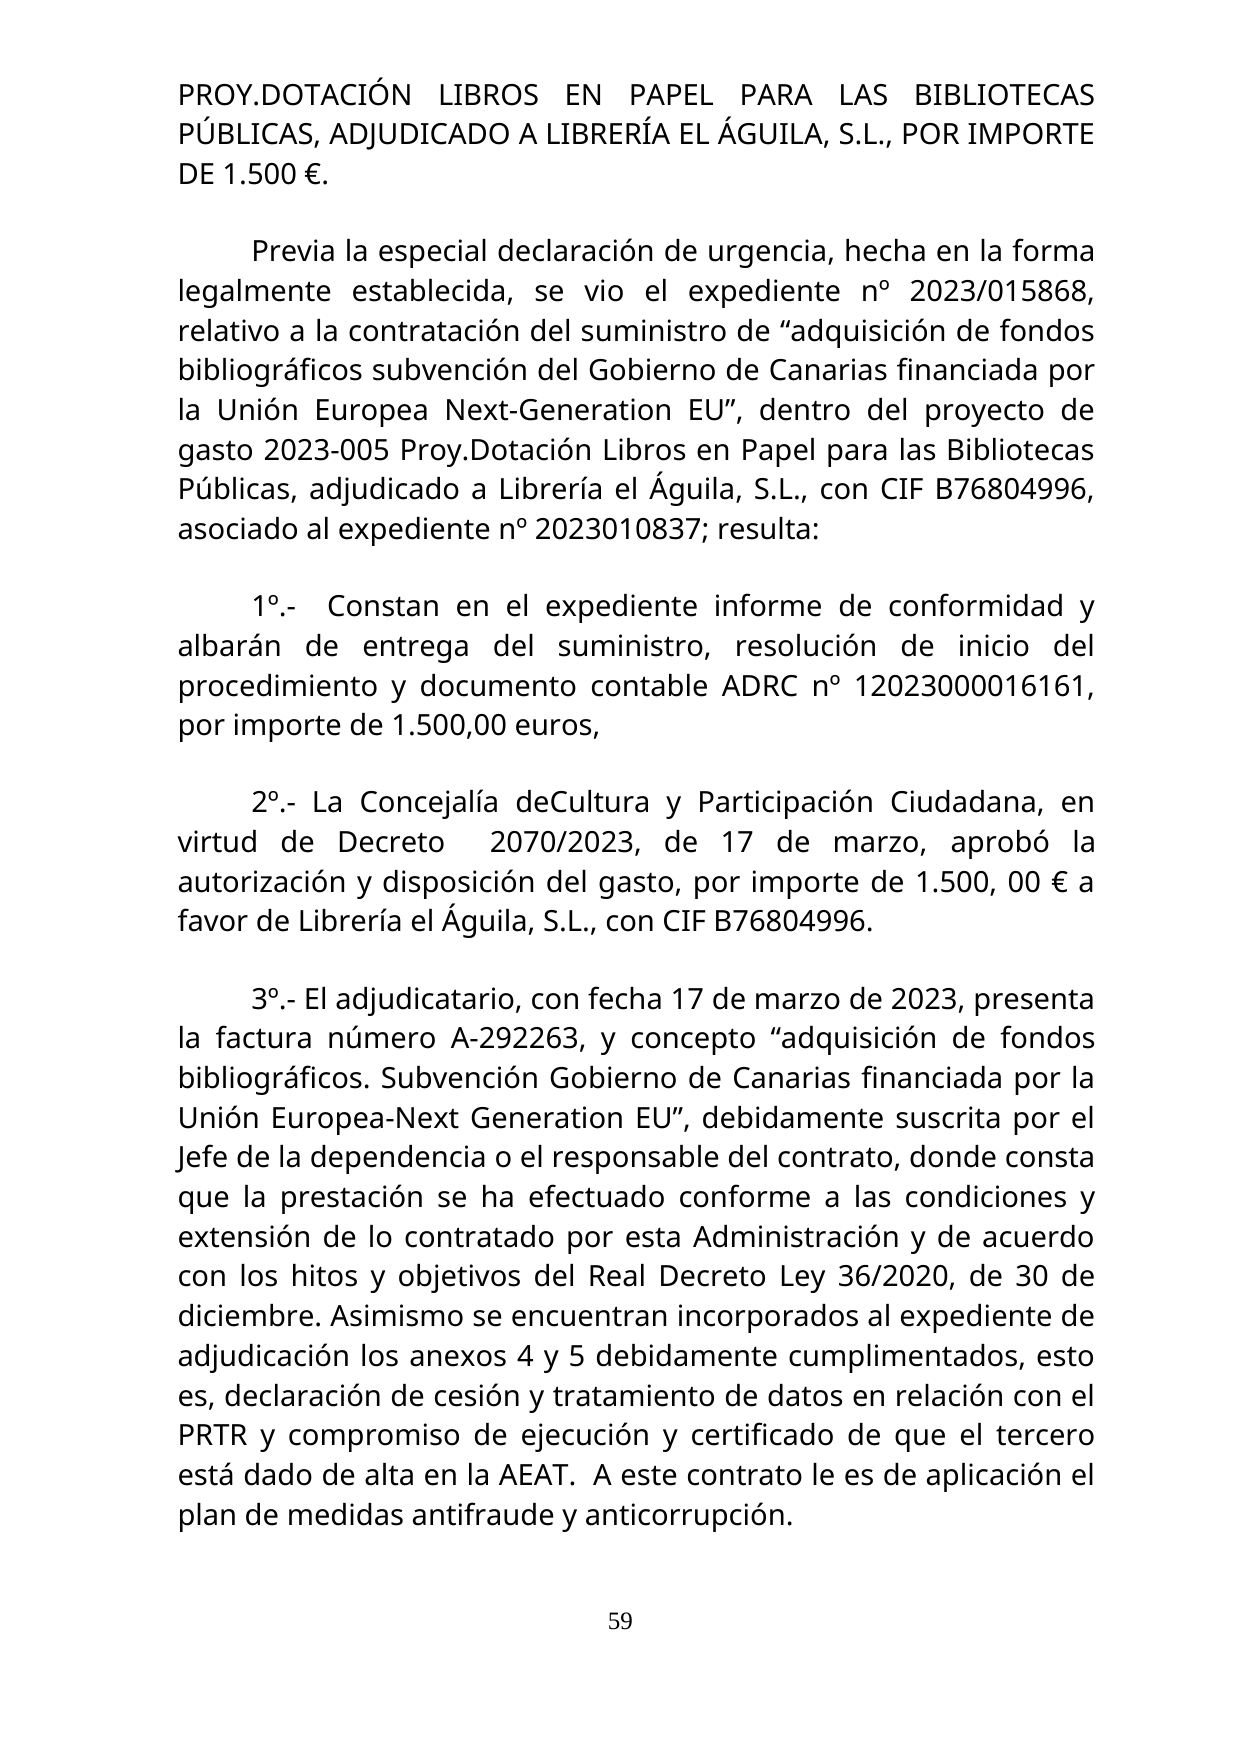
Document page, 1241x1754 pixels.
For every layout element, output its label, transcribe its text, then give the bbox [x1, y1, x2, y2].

text PROY.DOTACIÓN LIBROS EN PAPEL PARA LAS BIBLIOTECAS PÚBLICAS, ADJUDICADO A LIBRERÍA EL ÁGUILA, S.L., POR IMPORTE DE 1.500 €. [177, 74, 1096, 193]
text Previa la especial declaración de urgencia, hecha en la forma legalmente establecida, se vio el expediente nº 2023/015868, relativo a la contratación del suministro de “adquisición de fondos bibliográficos subvención del Gobierno de Canarias financiada por la Unión Europea Next-Generation EU”, dentro del proyecto de gasto 2023-005 Proy.Dotación Libros en Papel para las Bibliotecas Públicas, adjudicado a Librería el Águila, S.L., con CIF B76804996, asociado al expediente nº 2023010837; resulta: [177, 230, 1096, 548]
text 1º.- Constan en el expediente informe de conformidad y albarán de entrega del suministro, resolución de inicio del procedimiento y documento contable ADRC nº 12023000016161, por importe de 1.500,00 euros, [177, 585, 1096, 744]
text 2º.- La Concejalía deCultura y Participación Ciudadana, en virtud de Decreto 2070/2023, de 17 de marzo, aprobó la autorización y disposición del gasto, por importe de 1.500, 00 € a favor de Librería el Águila, S.L., con CIF B76804996. [177, 782, 1096, 940]
text 3º.- El adjudicatario, con fecha 17 de marzo de 2023, presenta la factura número A-292263, y concepto “adquisición de fondos bibliográficos. Subvención Gobierno de Canarias financiada por la Unión Europea-Next Generation EU”, debidamente suscrita por el Jefe de la dependencia o el responsable del contrato, donde consta que la prestación se ha efectuado conforme a las condiciones y extensión de lo contratado por esta Administración y de acuerdo con los hitos y objetivos del Real Decreto Ley 36/2020, de 30 de diciembre. Asimismo se encuentran incorporados al expediente de adjudicación los anexos 4 y 5 debidamente cumplimentados, esto es, declaración de cesión y tratamiento de datos en relación con el PRTR y compromiso de ejecución y certificado de que el tercero está dado de alta en la AEAT. A este contrato le es de aplicación el plan de medidas antifraude y anticorrupción. [177, 978, 1096, 1533]
